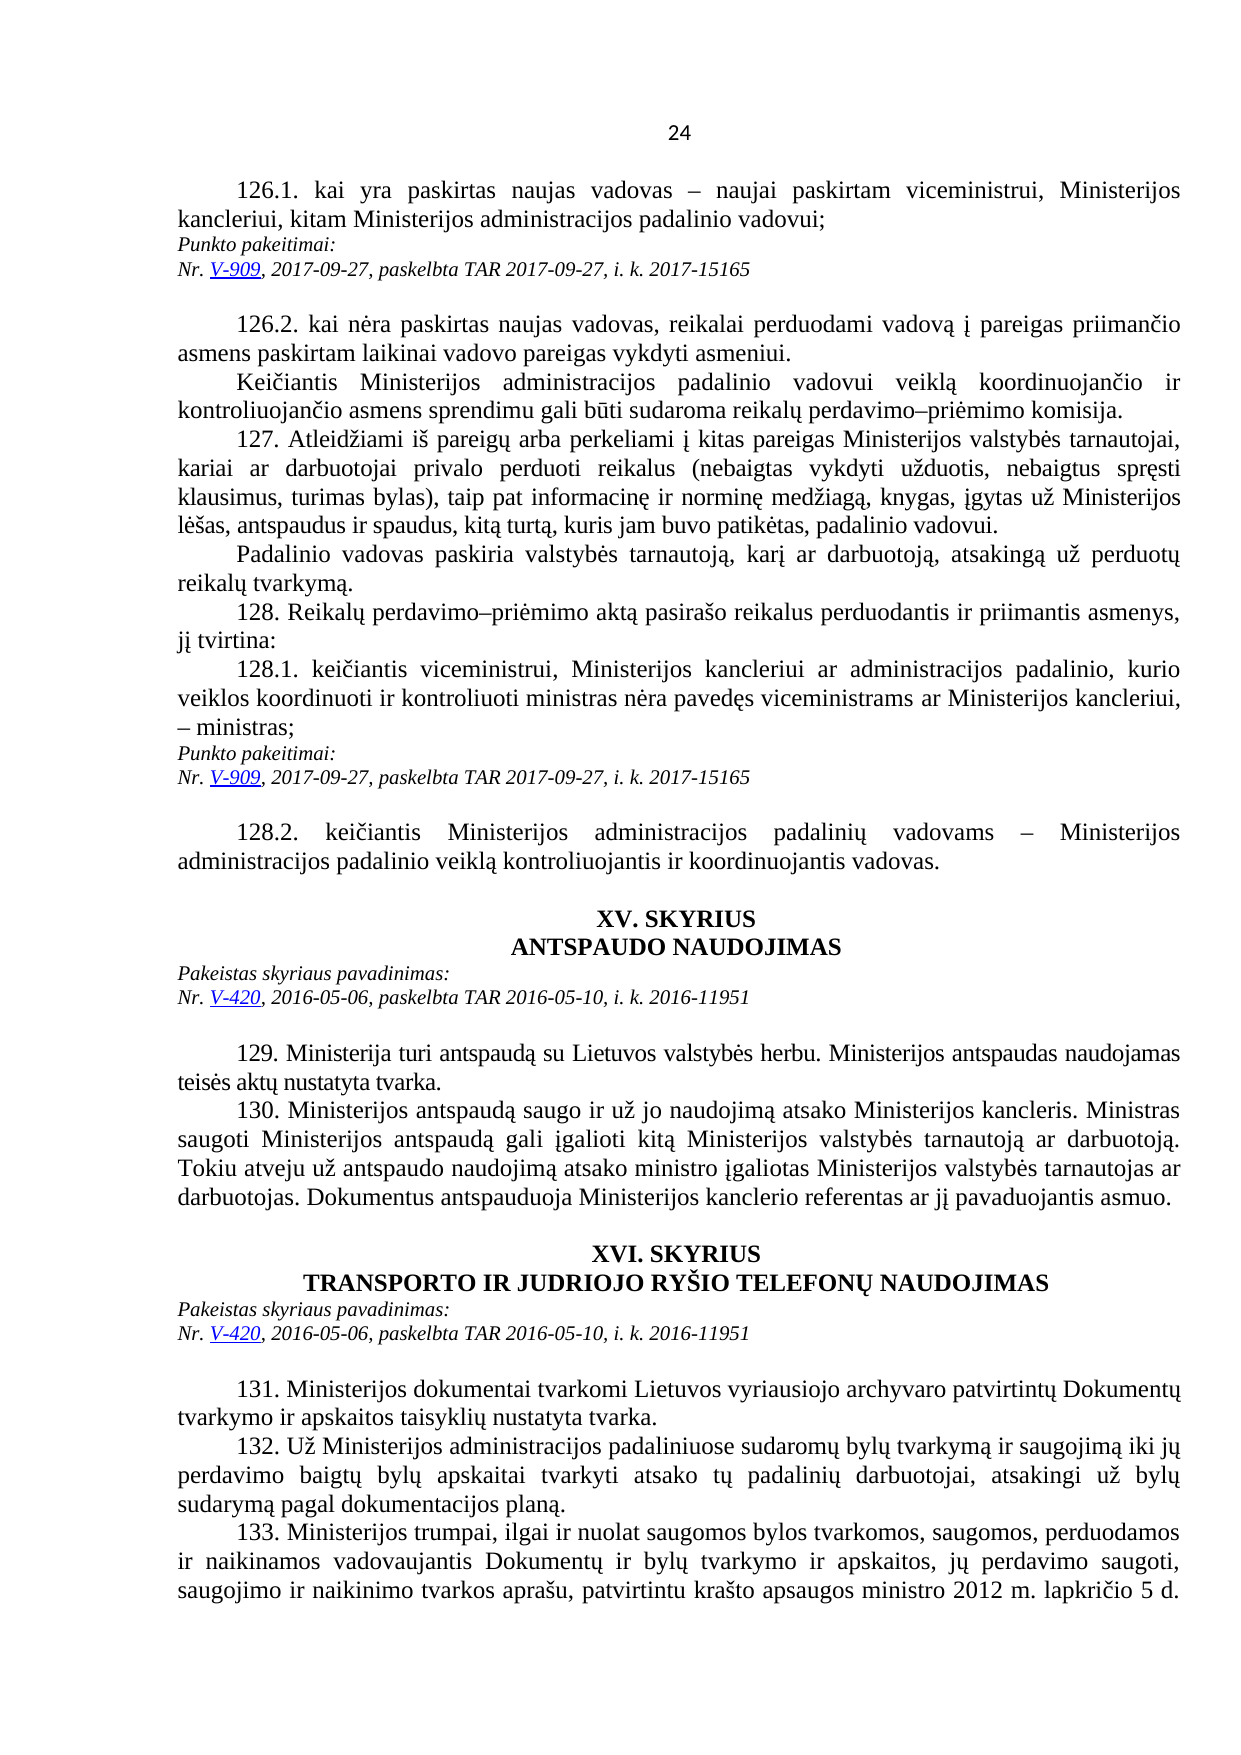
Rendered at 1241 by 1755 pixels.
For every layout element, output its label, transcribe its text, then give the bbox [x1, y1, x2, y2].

text 131. Ministerijos dokumentai tvarkomi Lietuvos vyriausiojo archyvaro patvirtintų Dokumentų tvarkymo ir apskaitos taisyklių nustatyta tvarka. [177, 1374, 1181, 1431]
text 129. Ministerija turi antspaudą su Lietuvos valstybės herbu. Ministerijos antspaudas naudojamas teisės aktų nustatyta tvarka. [177, 1038, 1181, 1096]
text Pakeistas skyriaus pavadinimas: [177, 1297, 1181, 1321]
text Nr. V-420, 2016-05-06, paskelbta TAR 2016-05-10, i. k. 2016-11951 [177, 1321, 1181, 1345]
text Nr. V-909, 2017-09-27, paskelbta TAR 2017-09-27, i. k. 2017-15165 [177, 256, 1181, 281]
text Punkto pakeitimai: [177, 232, 1181, 256]
text 126.1. kai yra paskirtas naujas vadovas – naujai paskirtam viceministrui, Ministerijos kancleriui, kitam Ministerijos administracijos padalinio vadovui; [177, 175, 1181, 232]
text Nr. V-909, 2017-09-27, paskelbta TAR 2017-09-27, i. k. 2017-15165 [177, 764, 1181, 789]
text 128.1. keičiantis viceministrui, Ministerijos kancleriui ar administracijos padalinio, kurio veiklos koordinuoti ir kontroliuoti ministras nėra pavedęs viceministrams ar Ministerijos kancleriui, – ministras; [177, 654, 1181, 741]
text 126.2. kai nėra paskirtas naujas vadovas, reikalai perduodami vadovą į pareigas priimančio asmens paskirtam laikinai vadovo pareigas vykdyti asmeniui. [177, 309, 1181, 367]
text Padalinio vadovas paskiria valstybės tarnautoją, karį ar darbuotoją, atsakingą už perduotų reikalų tvarkymą. [177, 539, 1181, 597]
text 128.2. keičiantis Ministerijos administracijos padalinių vadovams – Ministerijos administracijos padalinio veiklą kontroliuojantis ir koordinuojantis vadovas. [177, 817, 1181, 875]
text Pakeistas skyriaus pavadinimas: [177, 961, 1181, 985]
text 132. Už Ministerijos administracijos padaliniuose sudaromų bylų tvarkymą ir saugojimą iki jų perdavimo baigtų bylų apskaitai tvarkyti atsako tų padalinių darbuotojai, atsakingi už bylų sudarymą pagal dokumentacijos planą. [177, 1431, 1181, 1517]
text XV. SKYRIUS ANTSPAUDO NAUDOJIMAS [177, 904, 1181, 961]
text 127. Atleidžiami iš pareigų arba perkeliami į kitas pareigas Ministerijos valstybės tarnautojai, kariai ar darbuotojai privalo perduoti reikalus (nebaigtas vykdyti užduotis, nebaigtus spręsti klausimus, turimas bylas), taip pat informacinę ir norminę medžiagą, knygas, įgytas už Ministerijos lėšas, antspaudus ir spaudus, kitą turtą, kuris jam buvo patikėtas, padalinio vadovui. [177, 424, 1181, 539]
text Keičiantis Ministerijos administracijos padalinio vadovui veiklą koordinuojančio ir kontroliuojančio asmens sprendimu gali būti sudaroma reikalų perdavimo–priėmimo komisija. [177, 367, 1181, 424]
text 133. Ministerijos trumpai, ilgai ir nuolat saugomos bylos tvarkomos, saugomos, perduodamos ir naikinamos vadovaujantis Dokumentų ir bylų tvarkymo ir apskaitos, jų perdavimo saugoti, saugojimo ir naikinimo tvarkos aprašu, patvirtintu krašto apsaugos ministro 2012 m. lapkričio 5 d. [177, 1517, 1181, 1604]
text Punkto pakeitimai: [177, 741, 1181, 764]
text XVI. SKYRIUS TRANSPORTO IR JUDRIOJO RYŠIO TELEFONŲ NAUDOJIMAS [177, 1239, 1181, 1297]
text 130. Ministerijos antspaudą saugo ir už jo naudojimą atsako Ministerijos kancleris. Ministras saugoti Ministerijos antspaudą gali įgalioti kitą Ministerijos valstybės tarnautoją ar darbuotoją. Tokiu atveju už antspaudo naudojimą atsako ministro įgaliotas Ministerijos valstybės tarnautojas ar darbuotojas. Dokumentus antspauduoja Ministerijos kanclerio referentas ar jį pavaduojantis asmuo. [177, 1096, 1181, 1211]
text 128. Reikalų perdavimo–priėmimo aktą pasirašo reikalus perduodantis ir priimantis asmenys, jį tvirtina: [177, 597, 1181, 654]
text Nr. V-420, 2016-05-06, paskelbta TAR 2016-05-10, i. k. 2016-11951 [177, 985, 1181, 1009]
